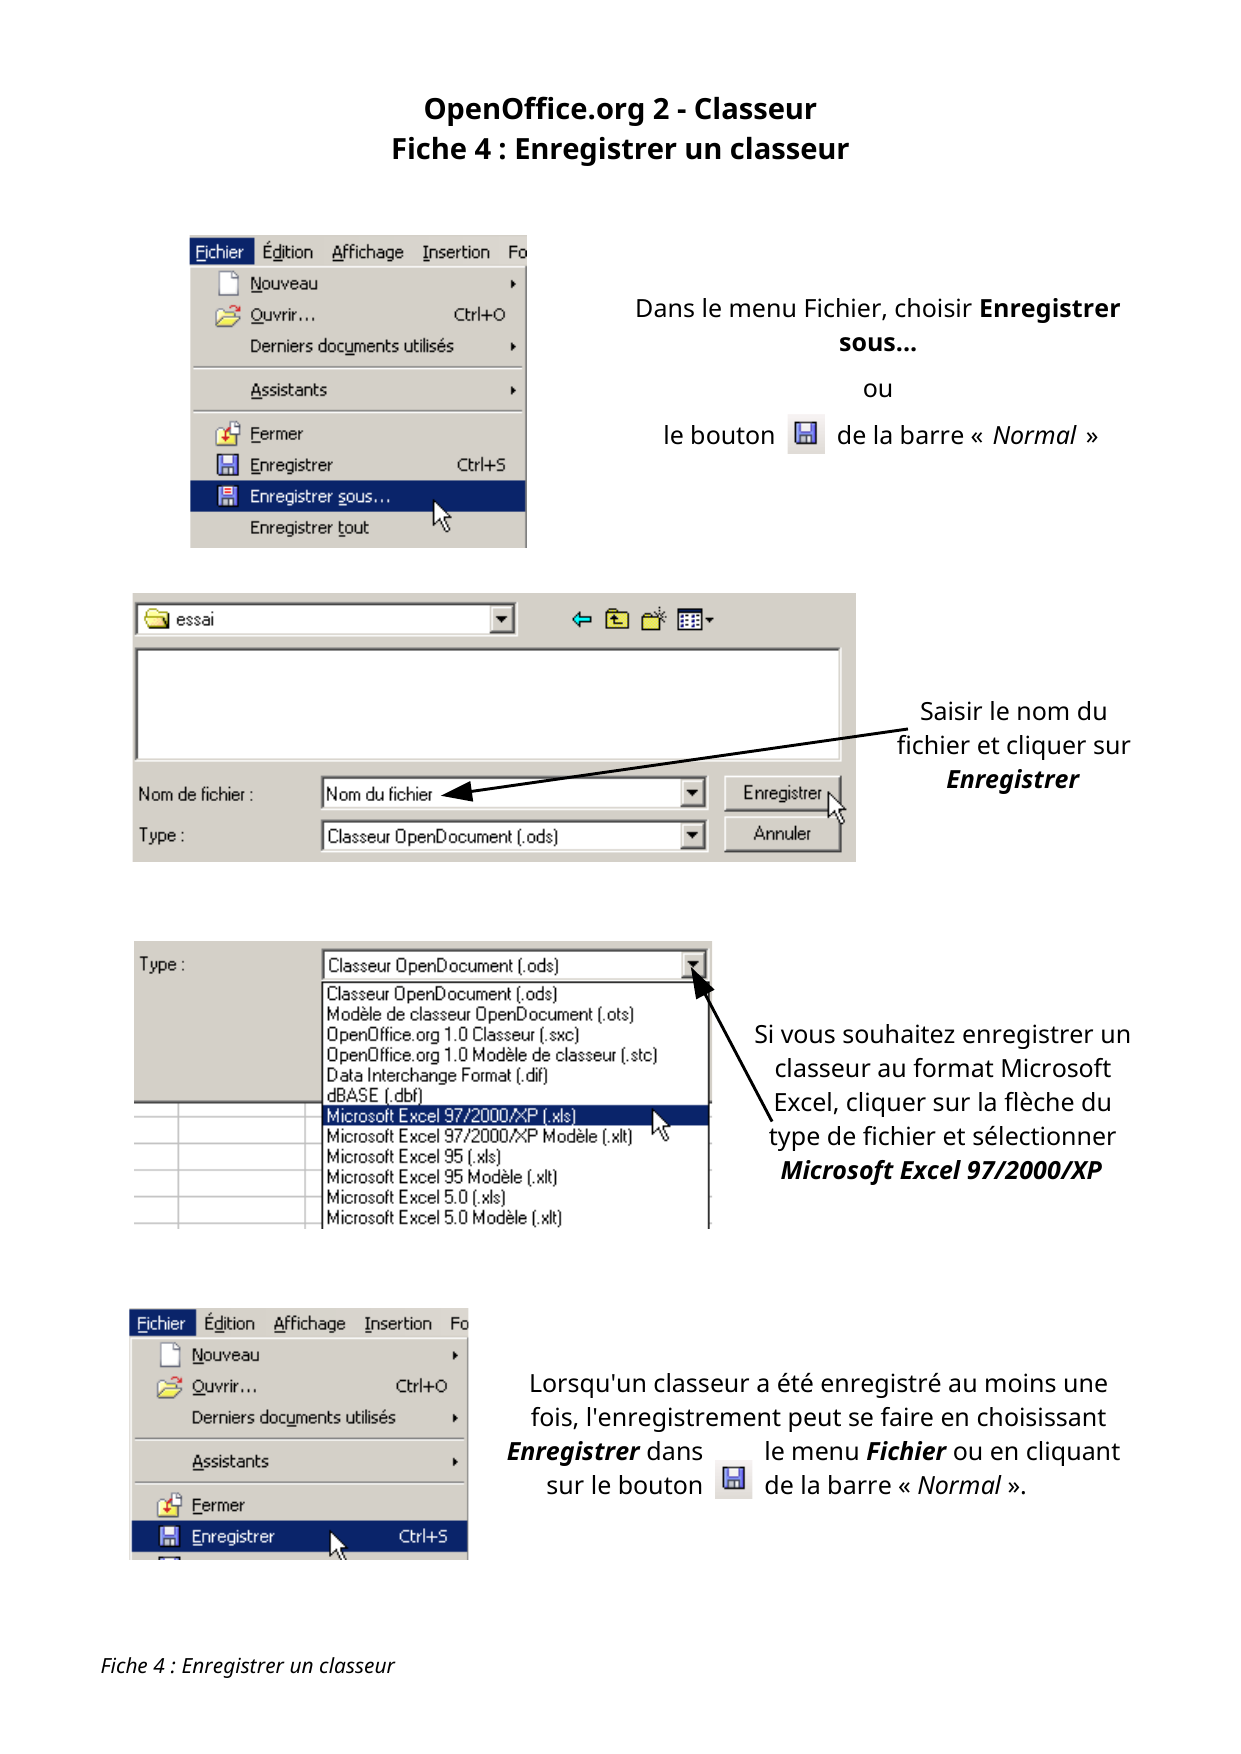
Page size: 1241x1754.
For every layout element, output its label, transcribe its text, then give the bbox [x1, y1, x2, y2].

picture [134, 941, 713, 1229]
table_header [100, 936, 746, 1268]
subtitle Fiche 4 : Enregistrer un classeur [100, 128, 957, 167]
table_header [100, 235, 616, 554]
text OpenOffice.org 2 - Classeur [100, 88, 1140, 128]
picture [129, 1308, 469, 1560]
table_header le bouton de la barre « Normal » [616, 415, 1140, 554]
picture [787, 414, 825, 454]
table_header Si vous souhaitez enregistrer un classeur au format Microsoft Excel, cliquer sur la flèche du type de fichier et sélectionner Microsoft Excel 97/2000/XP [746, 936, 1140, 1268]
picture [132, 593, 856, 862]
table_header [100, 588, 888, 902]
picture [708, 992, 713, 1004]
table_header [100, 1303, 497, 1566]
table_header Saisir le nom du fichier et cliquer sur Enregistrer [888, 588, 1140, 902]
picture [715, 1460, 753, 1499]
table_header Lorsqu'un classeur a été enregistré au moins une fois, l'enregistrement peut se faire en choisissant Enregistrer dans le menu Fichier ou en cliquant sur le bouton de la barre « Normal ». [498, 1303, 1140, 1566]
table_header Dans le menu Fichier, choisir Enregistrer sous... ou [616, 235, 1140, 414]
picture [189, 235, 527, 548]
